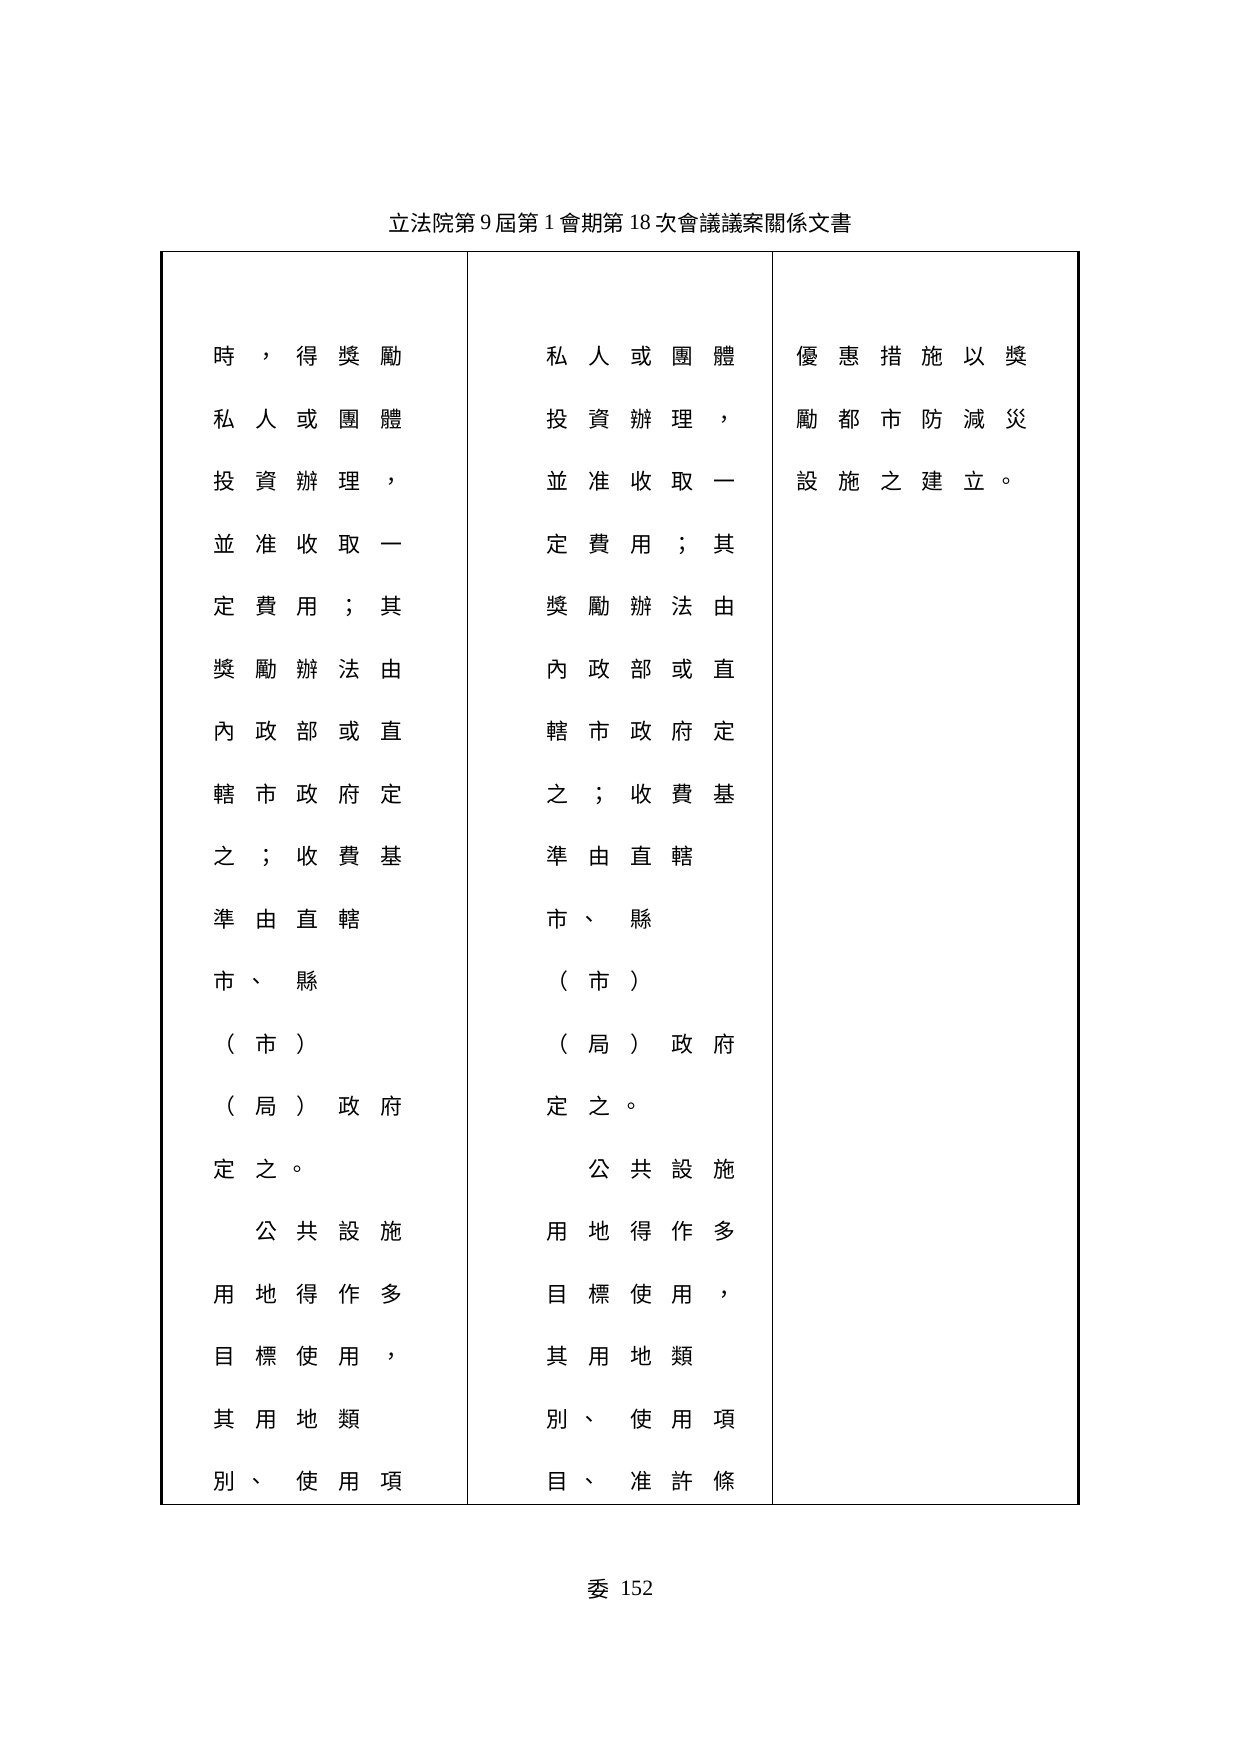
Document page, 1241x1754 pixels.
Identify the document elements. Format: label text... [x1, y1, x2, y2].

table_cell 時，得獎勵私人或團體投資辦理，並准收取一定費用；其獎勵辦法由內政部或直轄市政府定之；收費基準由直轄市、縣（市）（局）政府定之。 公共設施用地得作多目標使用，其用地類別、使用項 [163, 252, 467, 1504]
table_cell 私人或團體投資辦理，並准收取一定費用；其獎勵辦法由內政部或直轄市政府定之；收費基準由直轄市、縣（市）（局）政府定之。 公共設施用地得作多目標使用，其用地類別、使用項目、准許條 [468, 252, 772, 1504]
table_cell 優惠措施以獎勵都市防減災設施之建立。 [773, 252, 1077, 1504]
